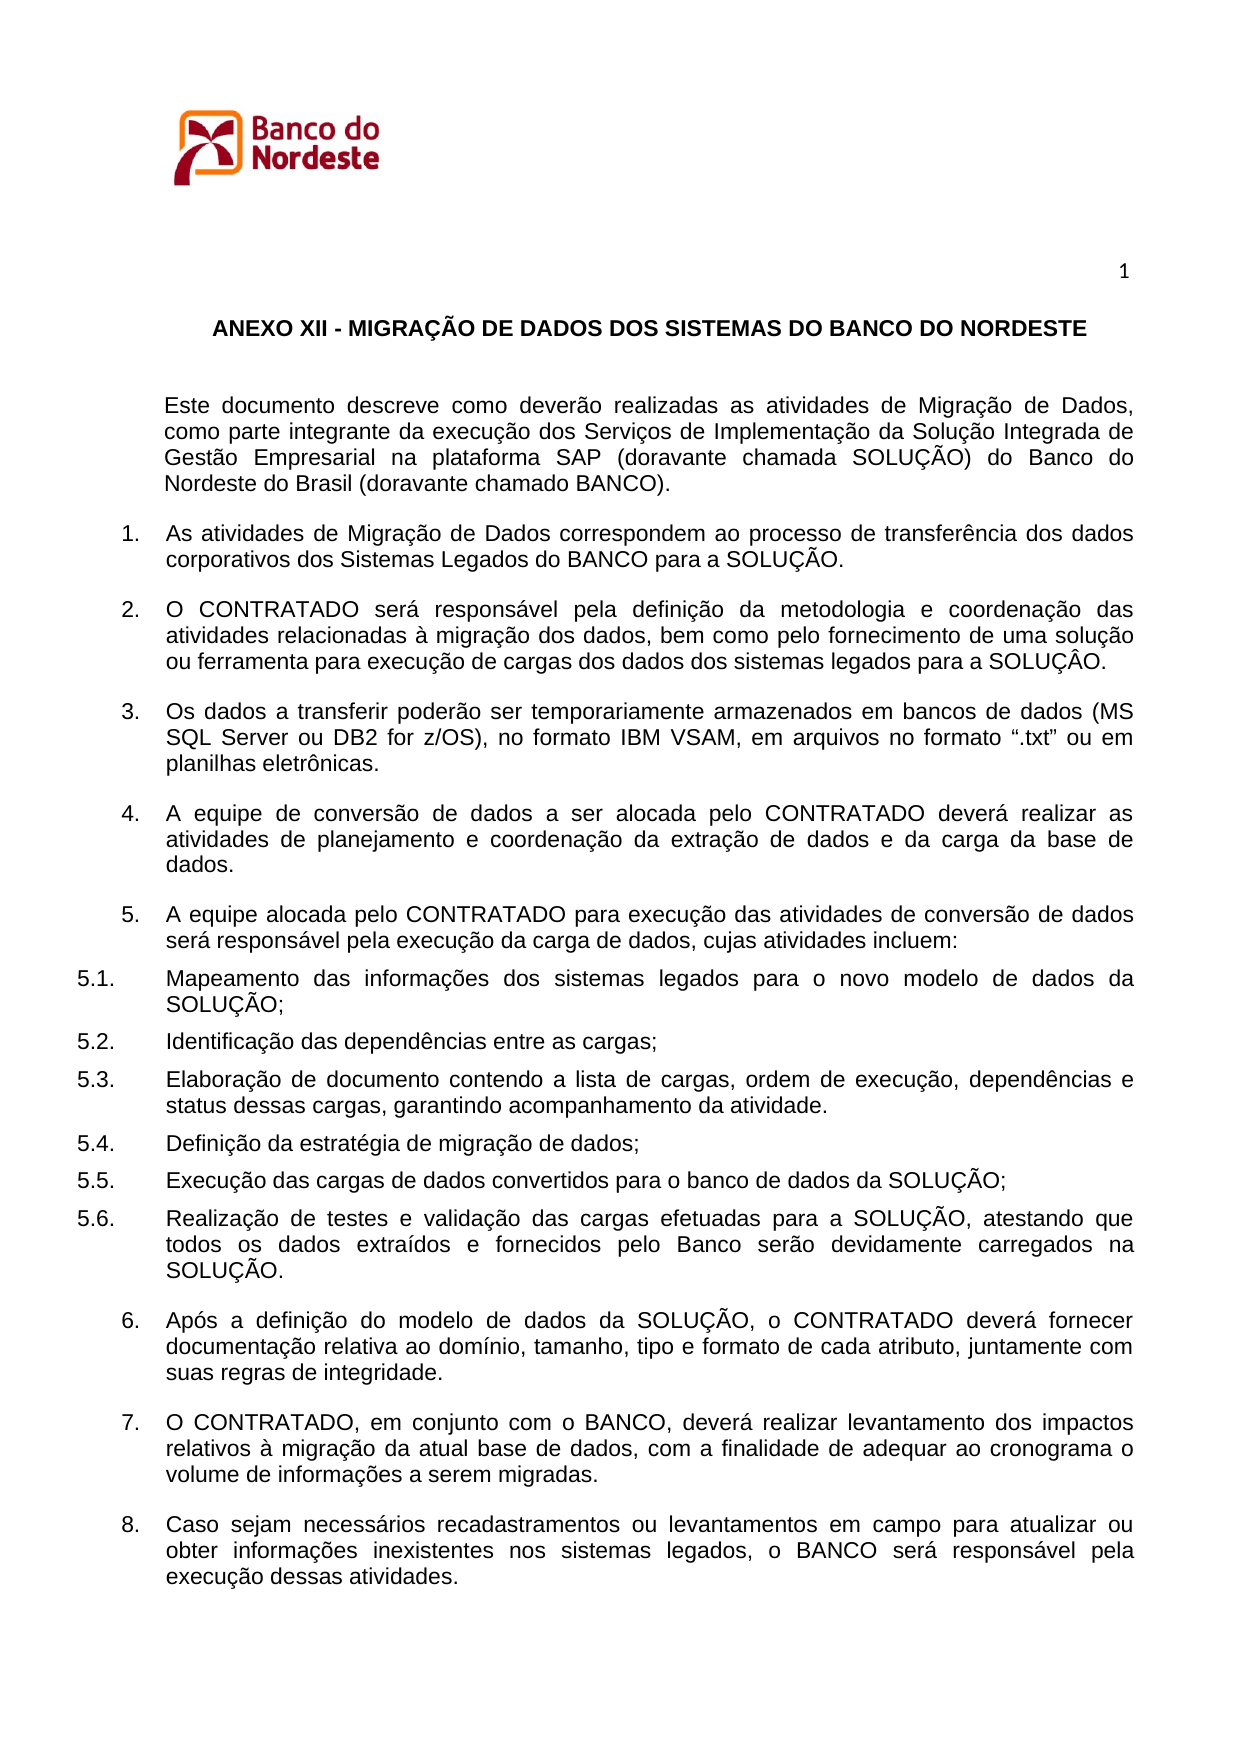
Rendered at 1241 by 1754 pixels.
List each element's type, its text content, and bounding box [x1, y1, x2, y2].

text Este documento descreve como deverão realizadas as atividades de Migração de Dados, como parte integrante da execução dos Serviços de Implementação da Solução Integrada de Gestão Empresarial na plataforma SAP (doravante chamada SOLUÇÃO) do Banco do Nordeste do Brasil (doravante chamado BANCO). [164, 393, 1134, 496]
list Os dados a transferir poderão ser temporariamente armazenados em bancos de dados (MS SQL Server ou DB2 for z/OS), no formato IBM VSAM, em arquivos no formato “.txt” ou em planilhas eletrônicas. [121, 699, 1134, 776]
list Identificação das dependências entre as cargas; [77, 1029, 1134, 1055]
list Mapeamento das informações dos sistemas legados para o novo modelo de dados da SOLUÇÃO; [77, 966, 1134, 1017]
list Após a definição do modelo de dados da SOLUÇÃO, o CONTRATADO deverá fornecer documentação relativa ao domínio, tamanho, tipo e formato de cada atributo, juntamente com suas regras de integridade. [121, 1308, 1134, 1385]
list A equipe alocada pelo CONTRATADO para execução das atividades de conversão de dados será responsável pela execução da carga de dados, cujas atividades incluem: [121, 902, 1134, 954]
text ANEXO XII - MIGRAÇÃO DE DADOS DOS SISTEMAS DO BANCO DO NORDESTE [212, 315, 1134, 341]
list Realização de testes e validação das cargas efetuadas para a SOLUÇÃO, atestando que todos os dados extraídos e fornecidos pelo Banco serão devidamente carregados na SOLUÇÃO. [77, 1206, 1134, 1283]
list O CONTRATADO será responsável pela definição da metodologia e coordenação das atividades relacionadas à migração dos dados, bem como pelo fornecimento de uma solução ou ferramenta para execução de cargas dos dados dos sistemas legados para a SOLUÇÂO. [121, 597, 1134, 674]
list A equipe de conversão de dados a ser alocada pelo CONTRATADO deverá realizar as atividades de planejamento e coordenação da extração de dados e da carga da base de dados. [121, 800, 1134, 878]
list Execução das cargas de dados convertidos para o banco de dados da SOLUÇÃO; [77, 1168, 1134, 1194]
list O CONTRATADO, em conjunto com o BANCO, deverá realizar levantamento dos impactos relativos à migração da atual base de dados, com a finalidade de adequar ao cronograma o volume de informações a serem migradas. [121, 1409, 1134, 1487]
list Elaboração de documento contendo a lista de cargas, ordem de execução, dependências e status dessas cargas, garantindo acompanhamento da atividade. [77, 1067, 1134, 1118]
list Caso sejam necessários recadastramentos ou levantamentos em campo para atualizar ou obter informações inexistentes nos sistemas legados, o BANCO será responsável pela execução dessas atividades. [121, 1512, 1134, 1589]
list As atividades de Migração de Dados correspondem ao processo de transferência dos dados corporativos dos Sistemas Legados do BANCO para a SOLUÇÃO. [121, 521, 1134, 572]
list Definição da estratégia de migração de dados; [77, 1131, 1134, 1156]
text 1 [166, 256, 1134, 284]
